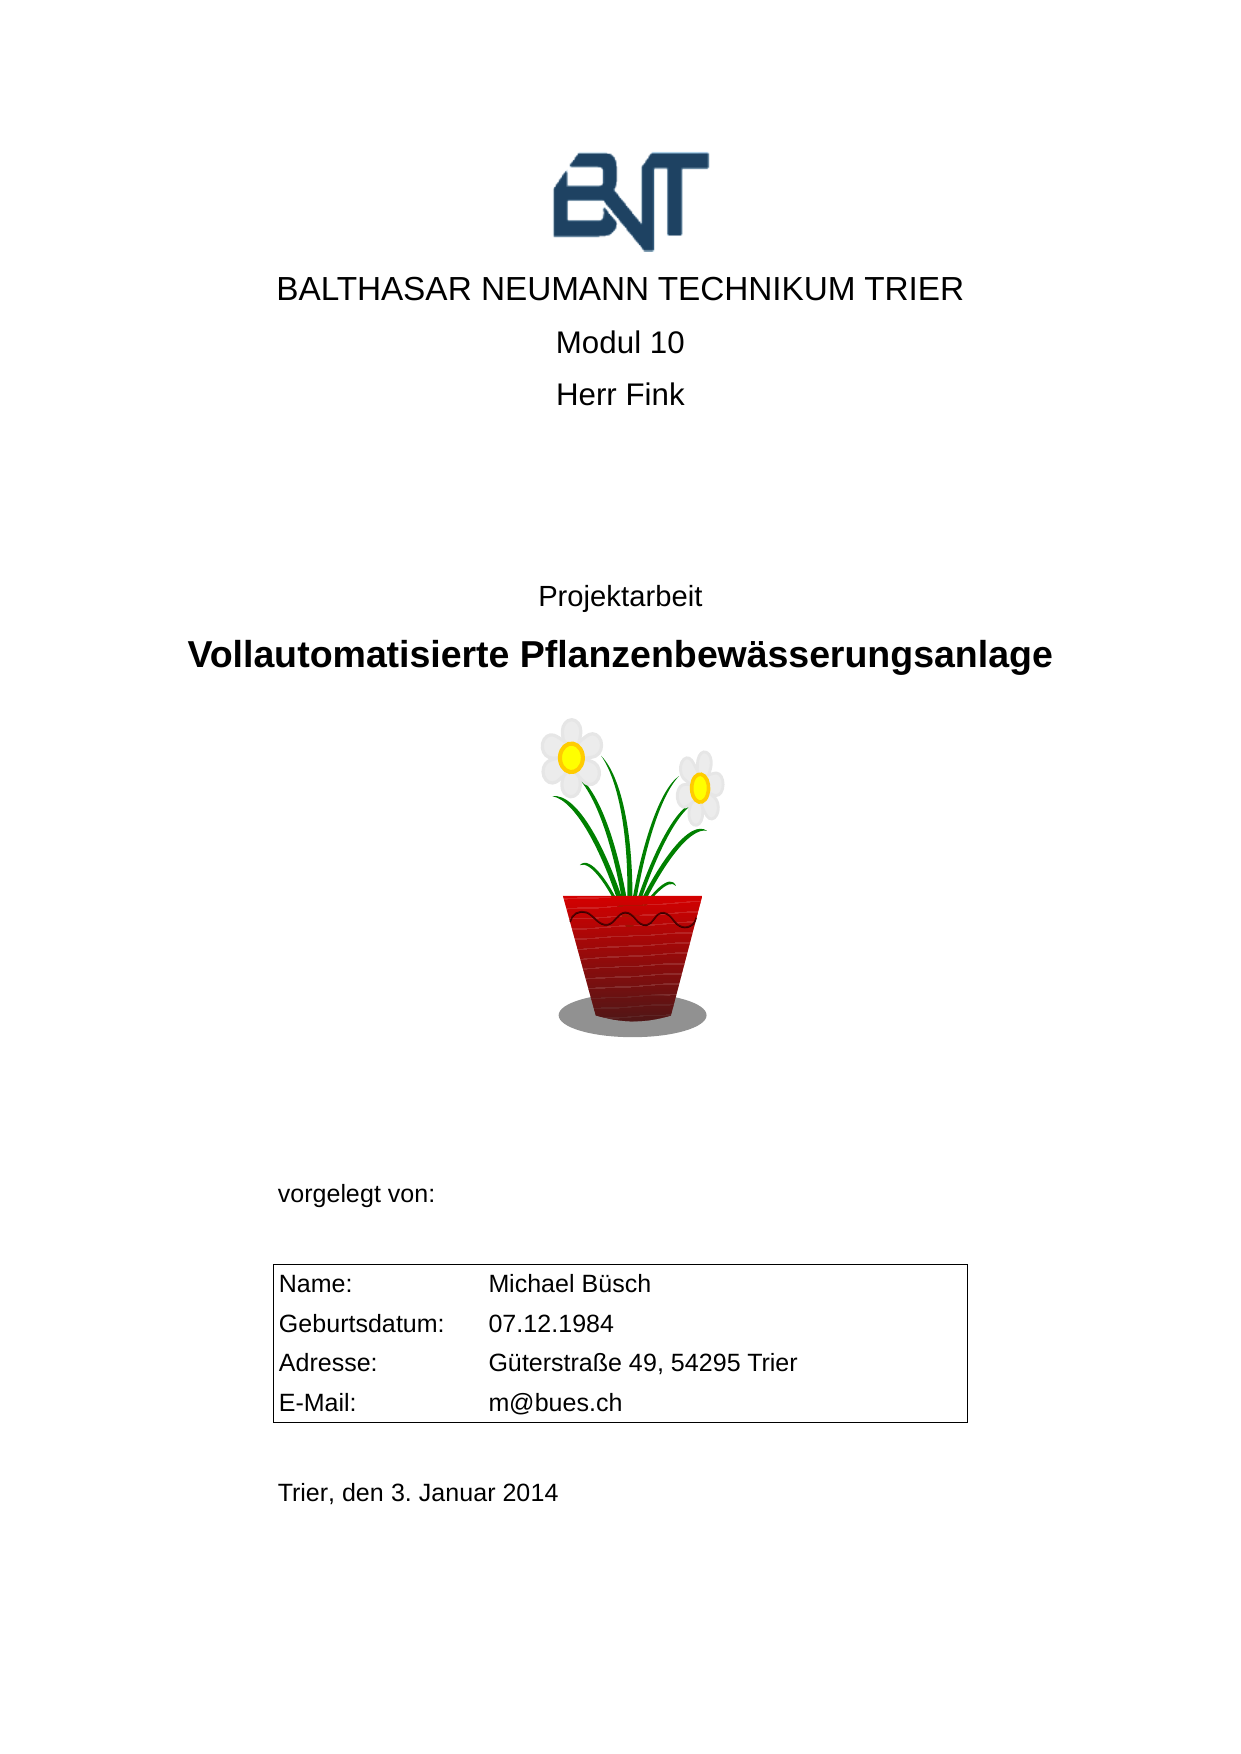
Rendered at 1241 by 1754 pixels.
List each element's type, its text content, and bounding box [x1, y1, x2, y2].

table_header Name: [274, 1265, 483, 1304]
text Trier, den 3. Januar 2014 [278, 1478, 1122, 1506]
picture [551, 150, 716, 252]
text Vollautomatisierte Pflanzenbewässerungsanlage [118, 634, 1122, 676]
table_cell m@bues.ch [483, 1383, 967, 1422]
table_cell Geburtsdatum: [274, 1304, 483, 1343]
table_cell Güterstraße 49, 54295 Trier [483, 1343, 967, 1383]
text Projektarbeit [118, 580, 1122, 613]
text vorgelegt von: [278, 1180, 1122, 1208]
text Balthasar Neumann Technikum Trier [118, 118, 1122, 307]
text Modul 10 [118, 325, 1122, 360]
table_cell 07.12.1984 [483, 1304, 967, 1343]
table_header Michael Büsch [483, 1265, 967, 1304]
table_cell Adresse: [274, 1343, 483, 1383]
text Herr Fink [118, 377, 1122, 412]
table_cell E-Mail: [274, 1383, 483, 1422]
